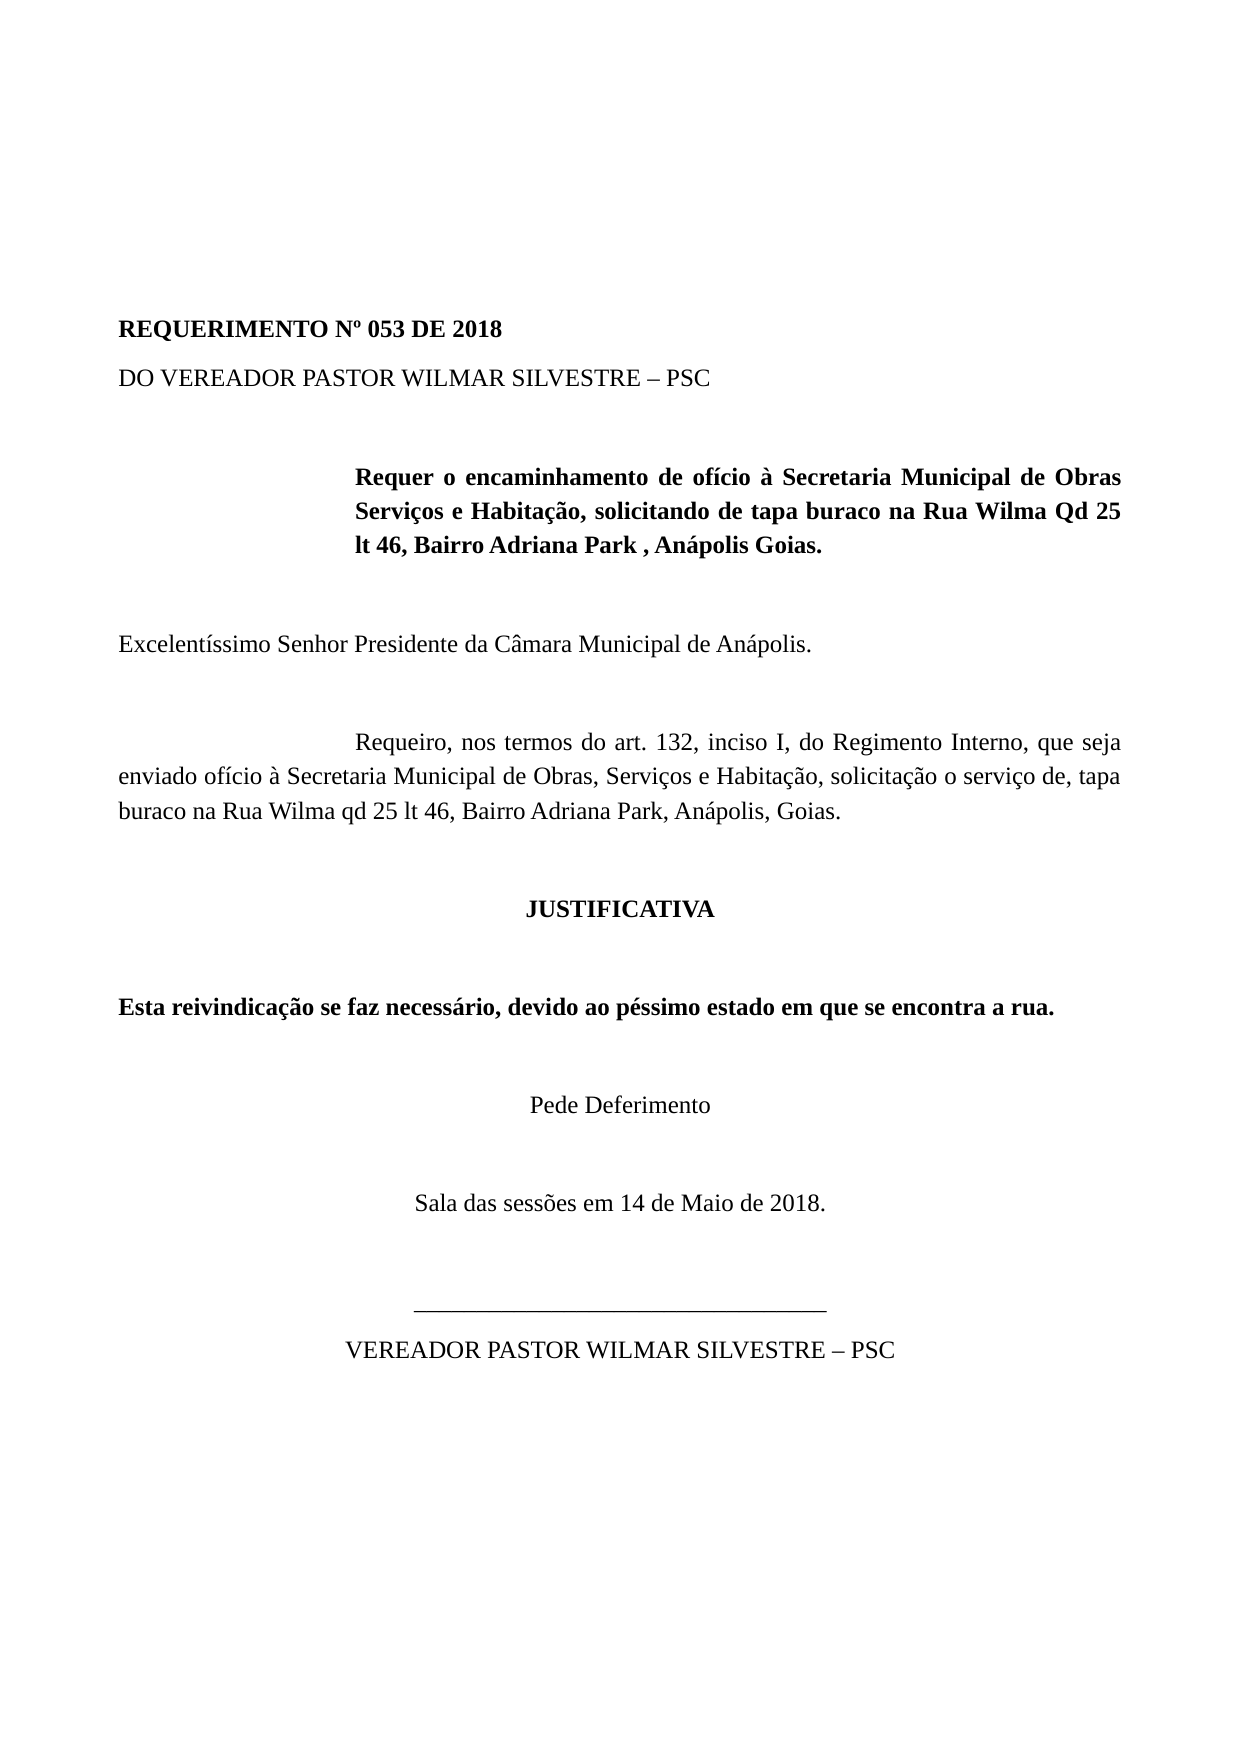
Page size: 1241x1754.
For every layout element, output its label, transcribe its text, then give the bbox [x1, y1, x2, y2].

text Sala das sessões em 14 de Maio de 2018. [118, 1188, 1122, 1217]
text _________________________________ [118, 1286, 1122, 1315]
text Esta reivindicação se faz necessário, devido ao péssimo estado em que se encontra a rua. [118, 992, 1122, 1021]
text Requeiro, nos termos do art. 132, inciso I, do Regimento Interno, que seja enviado ofício à Secretaria Municipal de Obras, Serviços e Habitação, solicitação o serviço de, tapa buraco na Rua Wilma qd 25 lt 46, Bairro Adriana Park, Anápolis, Goias. [118, 727, 1122, 824]
text Excelentíssimo Senhor Presidente da Câmara Municipal de Anápolis. [118, 629, 1122, 657]
text DO VEREADOR PASTOR WILMAR SILVESTRE – PSC [118, 363, 1122, 392]
text JUSTIFICATIVA [118, 894, 1122, 923]
text VEREADOR PASTOR WILMAR SILVESTRE – PSC [118, 1335, 1122, 1364]
text REQUERIMENTO Nº 053 DE 2018 [118, 314, 1122, 343]
text Pede Deferimento [118, 1090, 1122, 1119]
text Requer o encaminhamento de ofício à Secretaria Municipal de Obras Serviços e Habitação, solicitando de tapa buraco na Rua Wilma Qd 25 lt 46, Bairro Adriana Park , Anápolis Goias. [355, 462, 1122, 559]
